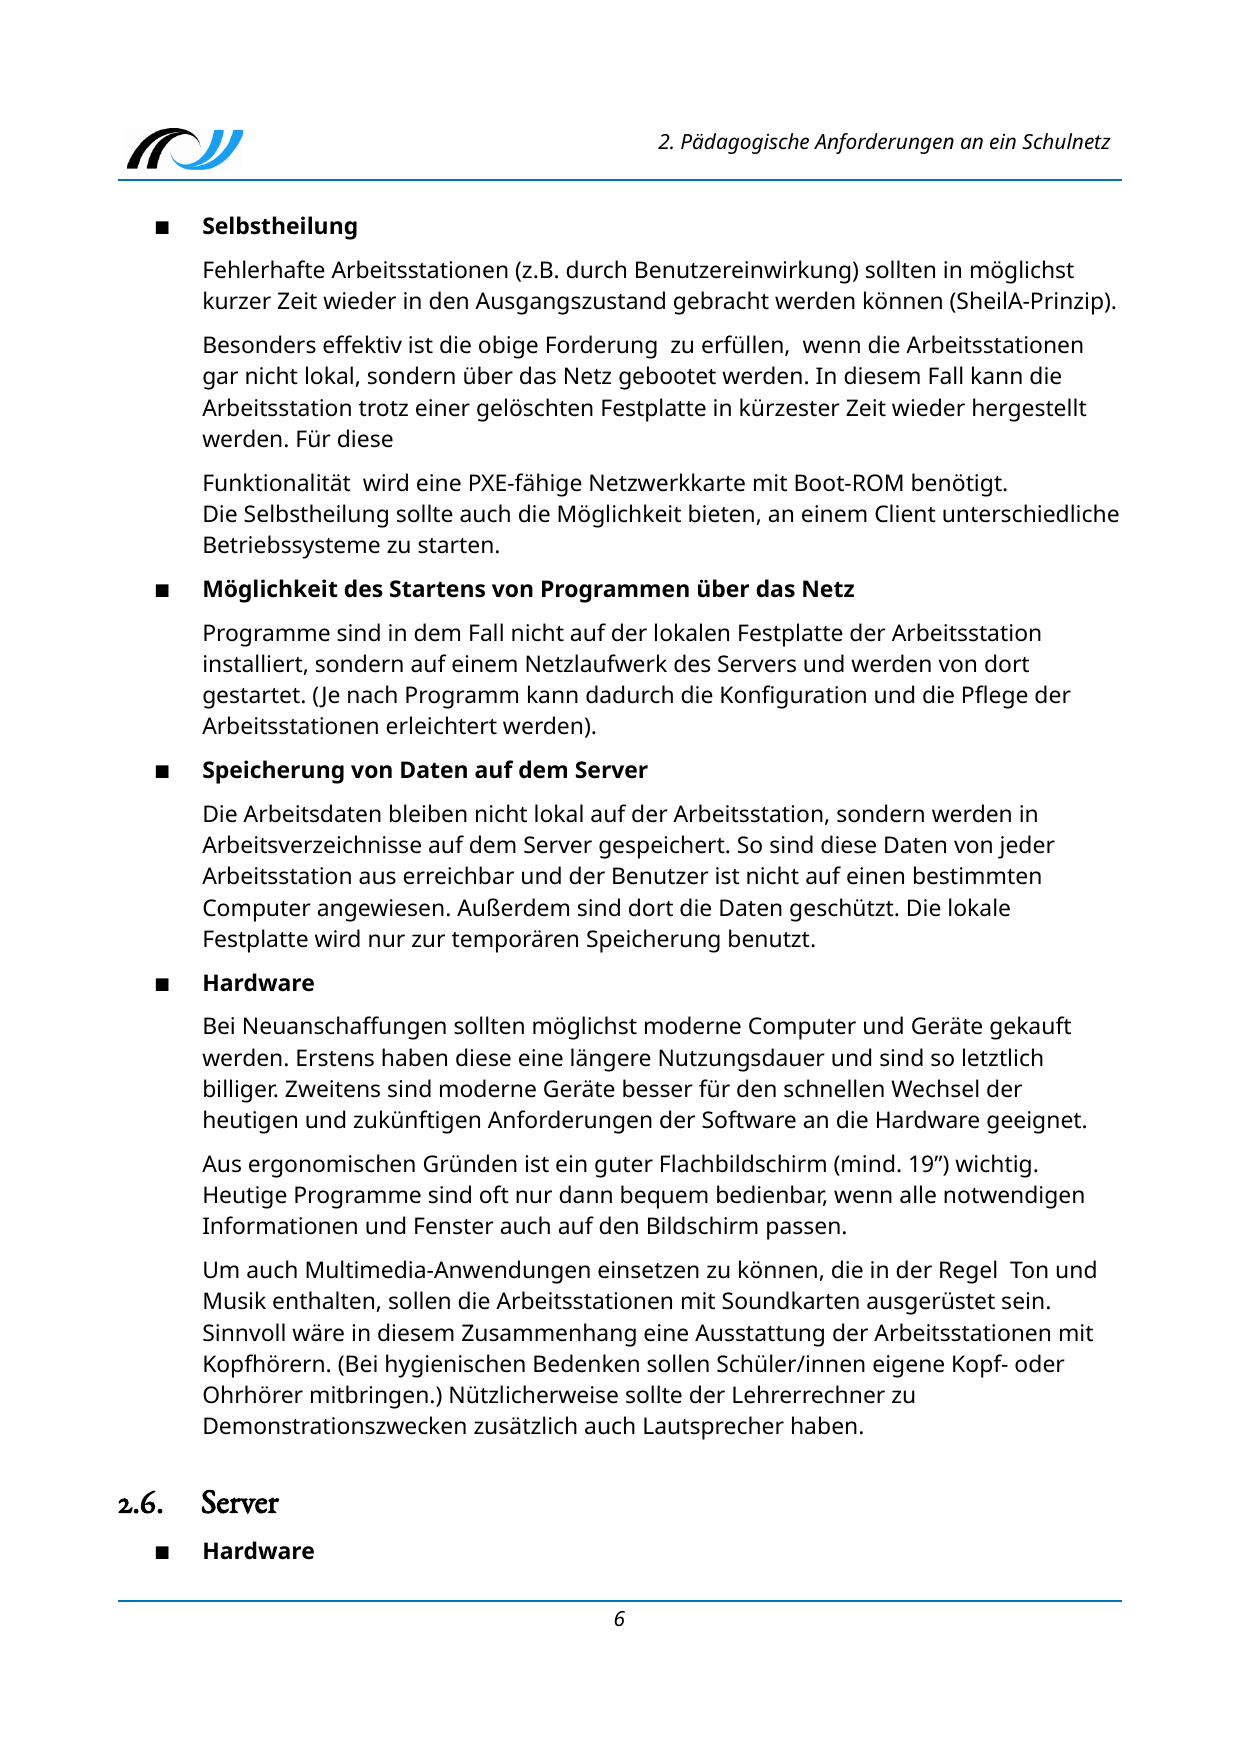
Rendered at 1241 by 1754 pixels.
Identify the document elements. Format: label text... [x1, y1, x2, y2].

list Fehlerhafte Arbeitsstationen (z.B. durch Benutzereinwirkung) sollten in möglichst kurzer Zeit wieder in den Ausgangszustand gebracht werden können (SheilA-Prinzip). [156, 254, 1122, 316]
list Möglichkeit des Startens von Programmen über das Netz [156, 573, 1122, 604]
list Die Selbstheilung sollte auch die Möglichkeit bieten, an einem Client unterschiedliche Betriebssysteme zu starten. [156, 498, 1122, 560]
picture [127, 128, 243, 170]
list Hardware [156, 1535, 1122, 1566]
list Programme sind in dem Fall nicht auf der lokalen Festplatte der Arbeitsstation installiert, sondern auf einem Netzlaufwerk des Servers und werden von dort gestartet. (Je nach Programm kann dadurch die Konfiguration und die Pflege der Arbeitsstationen erleichtert werden). [156, 616, 1122, 741]
list Bei Neuanschaffungen sollten möglichst moderne Computer und Geräte gekauft werden. Erstens haben diese eine längere Nutzungsdauer und sind so letztlich billiger. Zweitens sind moderne Geräte besser für den schnellen Wechsel der heutigen und zukünftigen Anforderungen der Software an die Hardware geeignet. [156, 1010, 1122, 1135]
list Hardware [156, 966, 1122, 998]
subtitle Server [118, 1479, 1122, 1522]
list Speicherung von Daten auf dem Server [156, 754, 1122, 785]
list Selbstheilung [156, 210, 1122, 241]
list Aus ergonomischen Gründen ist ein guter Flachbildschirm (mind. 19”) wichtig. Heutige Programme sind oft nur dann bequem bedienbar, wenn alle notwendigen Informationen und Fenster auch auf den Bildschirm passen. [156, 1148, 1122, 1241]
list Um auch Multimedia-Anwendungen einsetzen zu können, die in der Regel Ton und Musik enthalten, sollen die Arbeitsstationen mit Soundkarten ausgerüstet sein. Sinnvoll wäre in diesem Zusammenhang eine Ausstattung der Arbeitsstationen mit Kopfhörern. (Bei hygienischen Bedenken sollen Schüler/innen eigene Kopf- oder Ohrhörer mitbringen.) Nützlicherweise sollte der Lehrerrechner zu Demonstrationszwecken zusätzlich auch Lautsprecher haben. [156, 1254, 1122, 1441]
list Funktionalität wird eine PXE-fähige Netzwerkkarte mit Boot-ROM benötigt. [156, 466, 1122, 498]
list Besonders effektiv ist die obige Forderung zu erfüllen, wenn die Arbeitsstationen gar nicht lokal, sondern über das Netz gebootet werden. In diesem Fall kann die Arbeitsstation trotz einer gelöschten Festplatte in kürzester Zeit wieder hergestellt werden. Für diese [156, 329, 1122, 454]
list Die Arbeitsdaten bleiben nicht lokal auf der Arbeitsstation, sondern werden in Arbeitsverzeichnisse auf dem Server gespeichert. So sind diese Daten von jeder Arbeitsstation aus erreichbar und der Benutzer ist nicht auf einen bestimmten Computer angewiesen. Außerdem sind dort die Daten geschützt. Die lokale Festplatte wird nur zur temporären Speicherung benutzt. [156, 798, 1122, 954]
